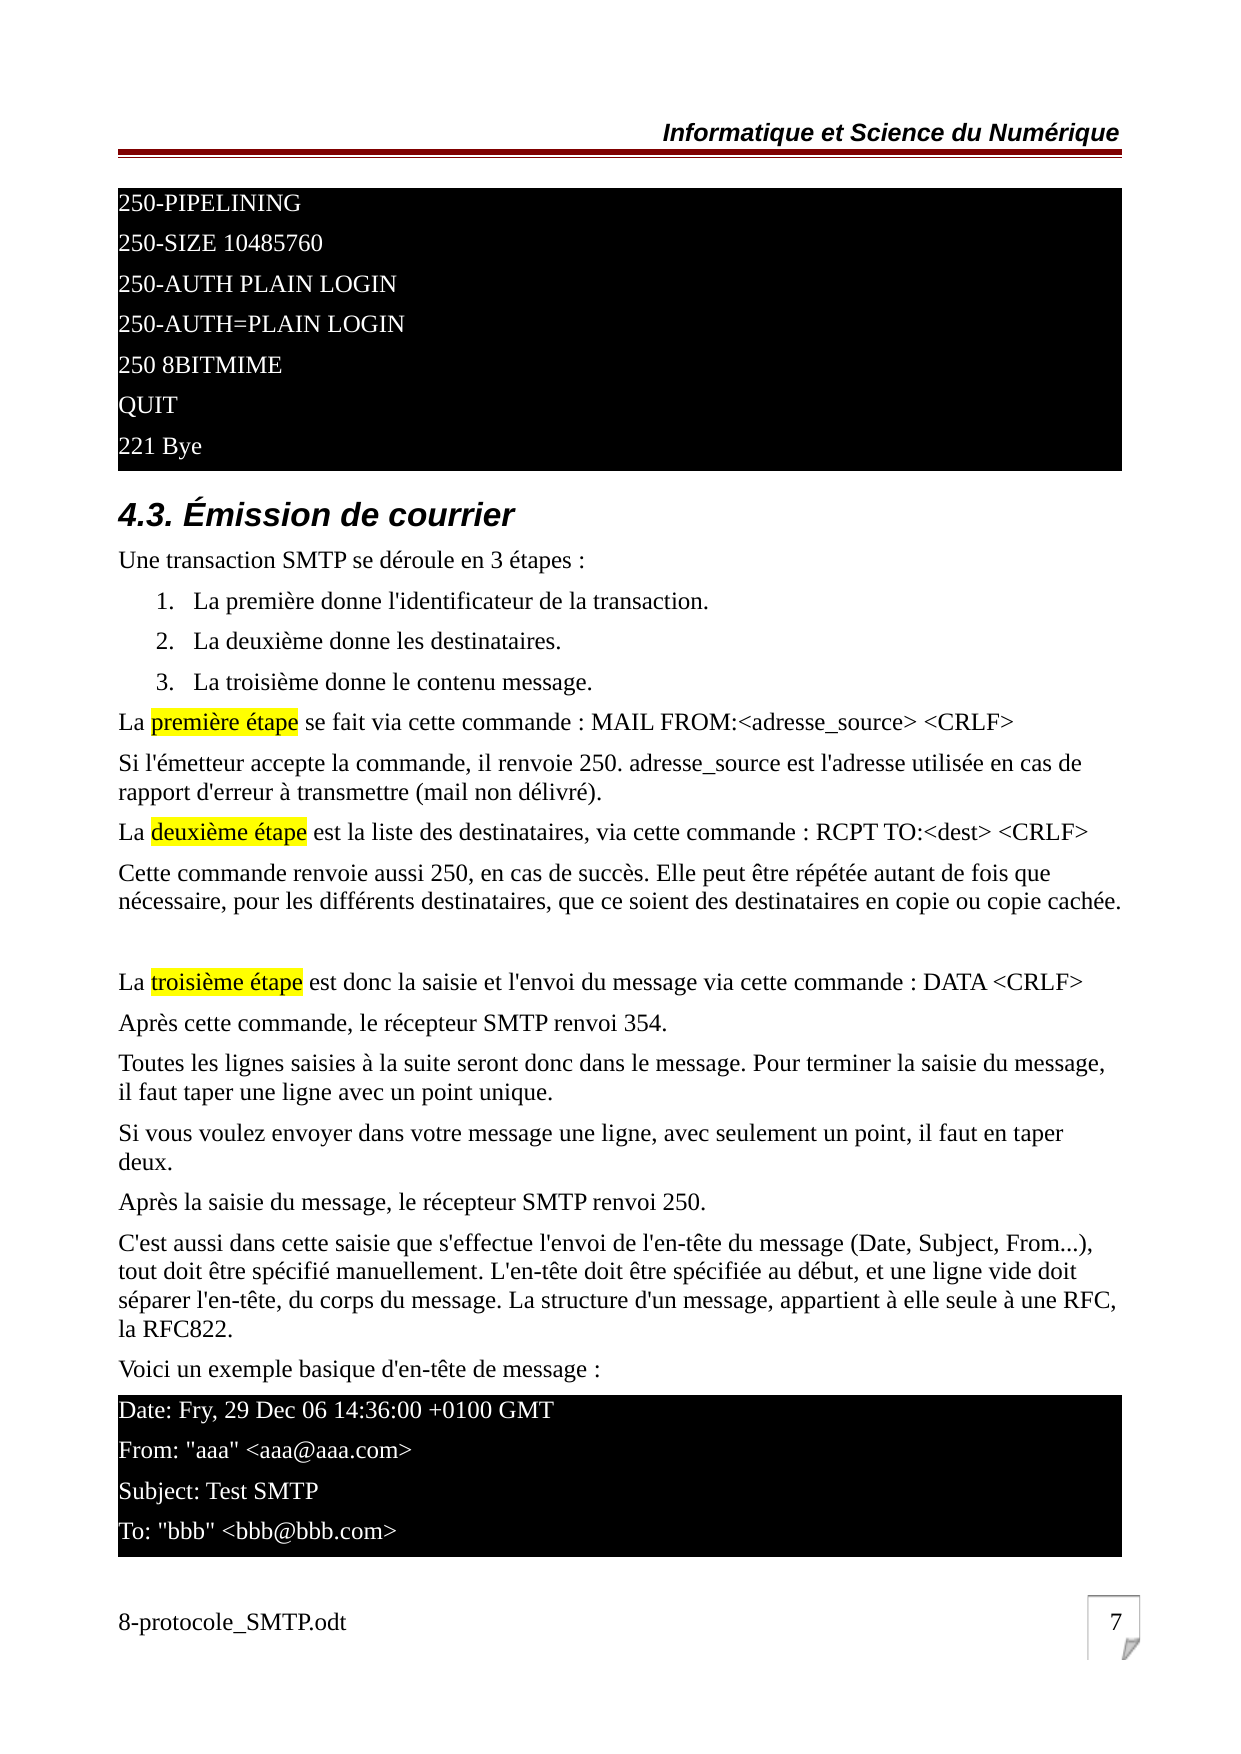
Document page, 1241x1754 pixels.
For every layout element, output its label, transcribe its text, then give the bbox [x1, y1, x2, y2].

text Si l'émetteur accepte la commande, il renvoie 250. adresse_source est l'adresse utilisée en cas de rapport d'erreur à transmettre (mail non délivré). [118, 748, 1122, 805]
text Cette commande renvoie aussi 250, en cas de succès. Elle peut être répétée autant de fois que nécessaire, pour les différents destinataires, que ce soient des destinataires en copie ou copie cachée. [118, 858, 1122, 915]
table_header Date: Fry, 29 Dec 06 14:36:00 +0100 GMT From: "aaa" <aaa@aaa.com> Subject: Test SMTP To: "bbb" <bbb@bbb.com> [118, 1395, 1122, 1557]
text C'est aussi dans cette saisie que s'effectue l'envoi de l'en-tête du message (Date, Subject, From...), tout doit être spécifié manuellement. L'en-tête doit être spécifiée au début, et une ligne vide doit séparer l'en-tête, du corps du message. La structure d'un message, appartient à elle seule à une RFC, la RFC822. [118, 1228, 1122, 1343]
subtitle 4.3. Émission de courrier [118, 495, 1122, 533]
text La troisième étape est donc la saisie et l'envoi du message via cette commande : DATA <CRLF> [118, 967, 1122, 996]
text Voici un exemple basique d'en-tête de message : [118, 1354, 1122, 1383]
table_header 250-PIPELINING 250-SIZE 10485760 250-AUTH PLAIN LOGIN 250-AUTH=PLAIN LOGIN 250 8BITMIME QUIT 221 Bye [118, 188, 1122, 471]
list La première donne l'identificateur de la transaction. [156, 586, 1122, 614]
text Après la saisie du message, le récepteur SMTP renvoi 250. [118, 1187, 1122, 1216]
text La deuxième étape est la liste des destinataires, via cette commande : RCPT TO:<dest> <CRLF> [118, 817, 1122, 846]
list La deuxième donne les destinataires. [156, 626, 1122, 655]
text Après cette commande, le récepteur SMTP renvoi 354. [118, 1008, 1122, 1037]
text Une transaction SMTP se déroule en 3 étapes : [118, 545, 1122, 574]
text Toutes les lignes saisies à la suite seront donc dans le message. Pour terminer la saisie du message, il faut taper une ligne avec un point unique. [118, 1048, 1122, 1106]
text Si vous voulez envoyer dans votre message une ligne, avec seulement un point, il faut en taper deux. [118, 1118, 1122, 1175]
list La troisième donne le contenu message. [156, 667, 1122, 696]
text La première étape se fait via cette commande : MAIL FROM:<adresse_source> <CRLF> [118, 707, 1122, 736]
